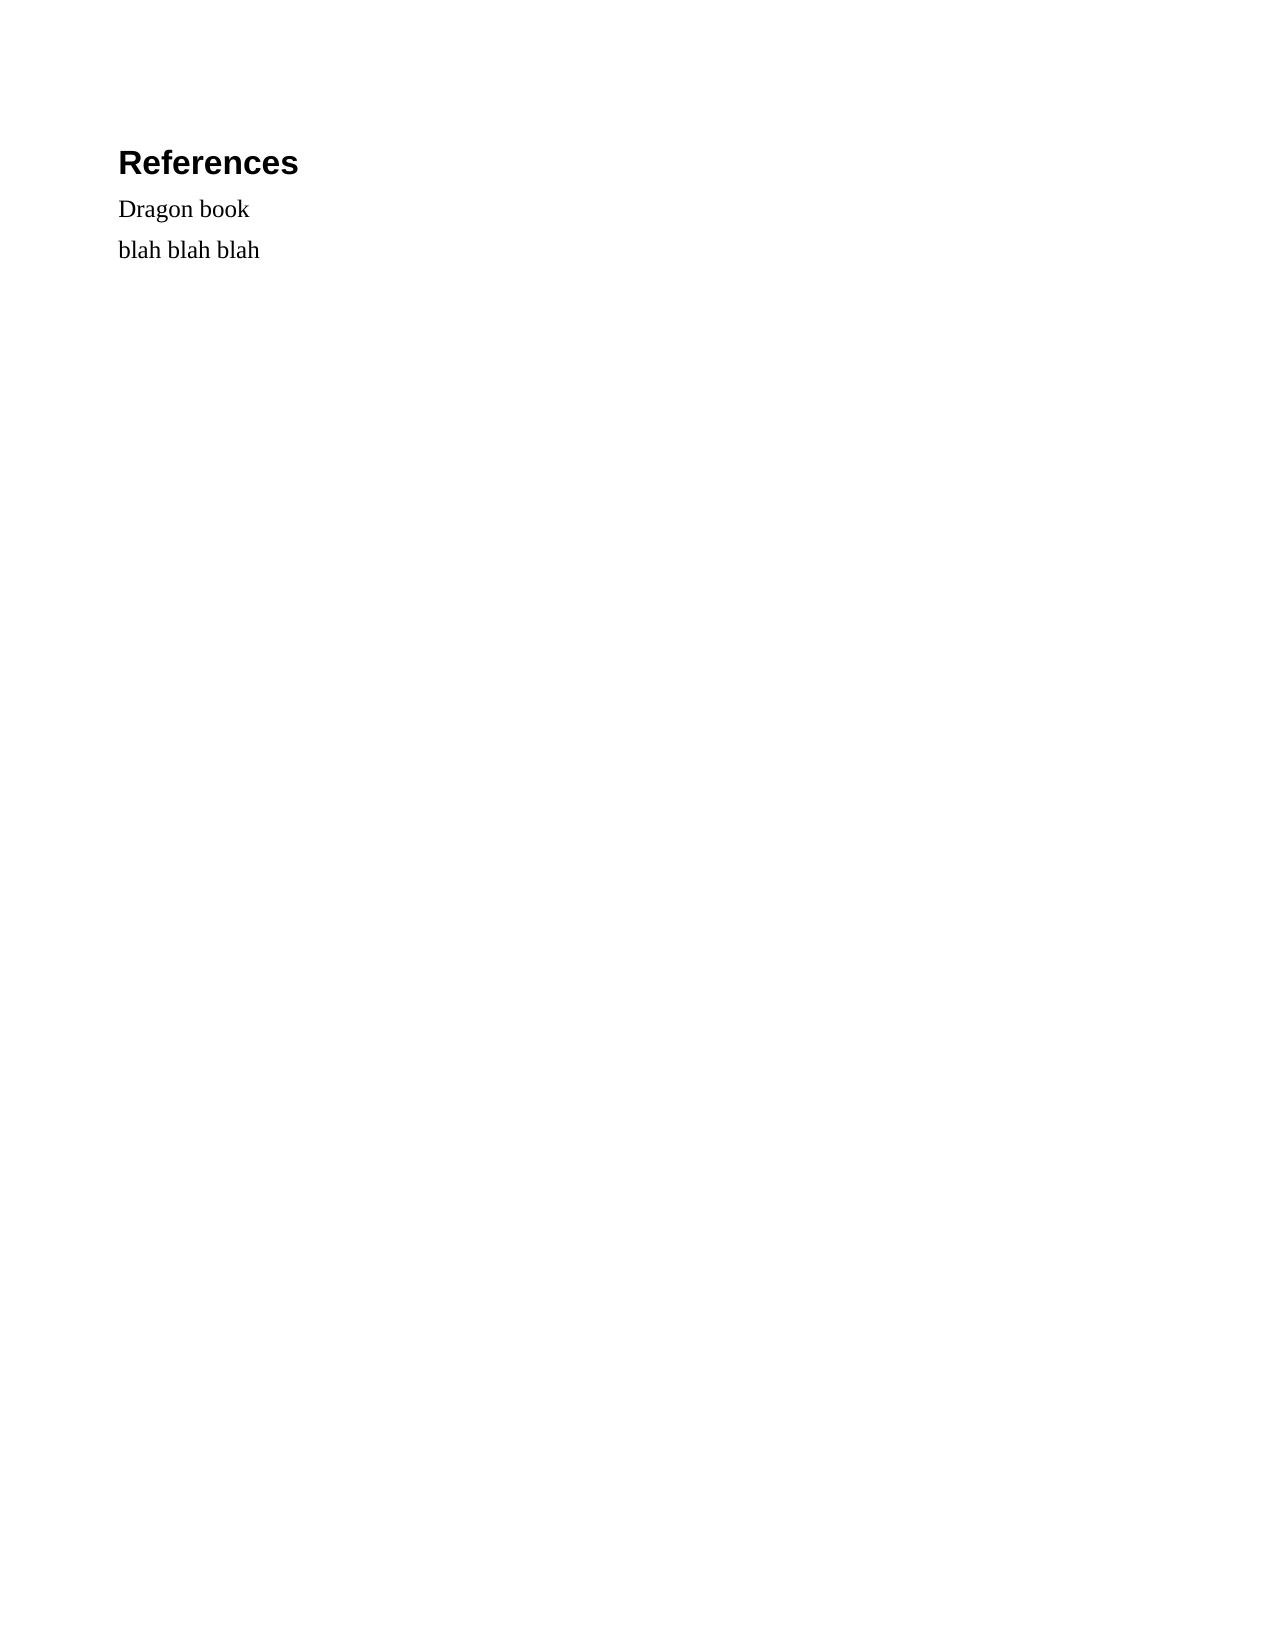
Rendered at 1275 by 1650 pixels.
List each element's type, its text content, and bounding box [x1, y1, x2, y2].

text blah blah blah [118, 236, 1157, 264]
text Dragon book [118, 194, 1157, 223]
subtitle References [118, 143, 1157, 182]
